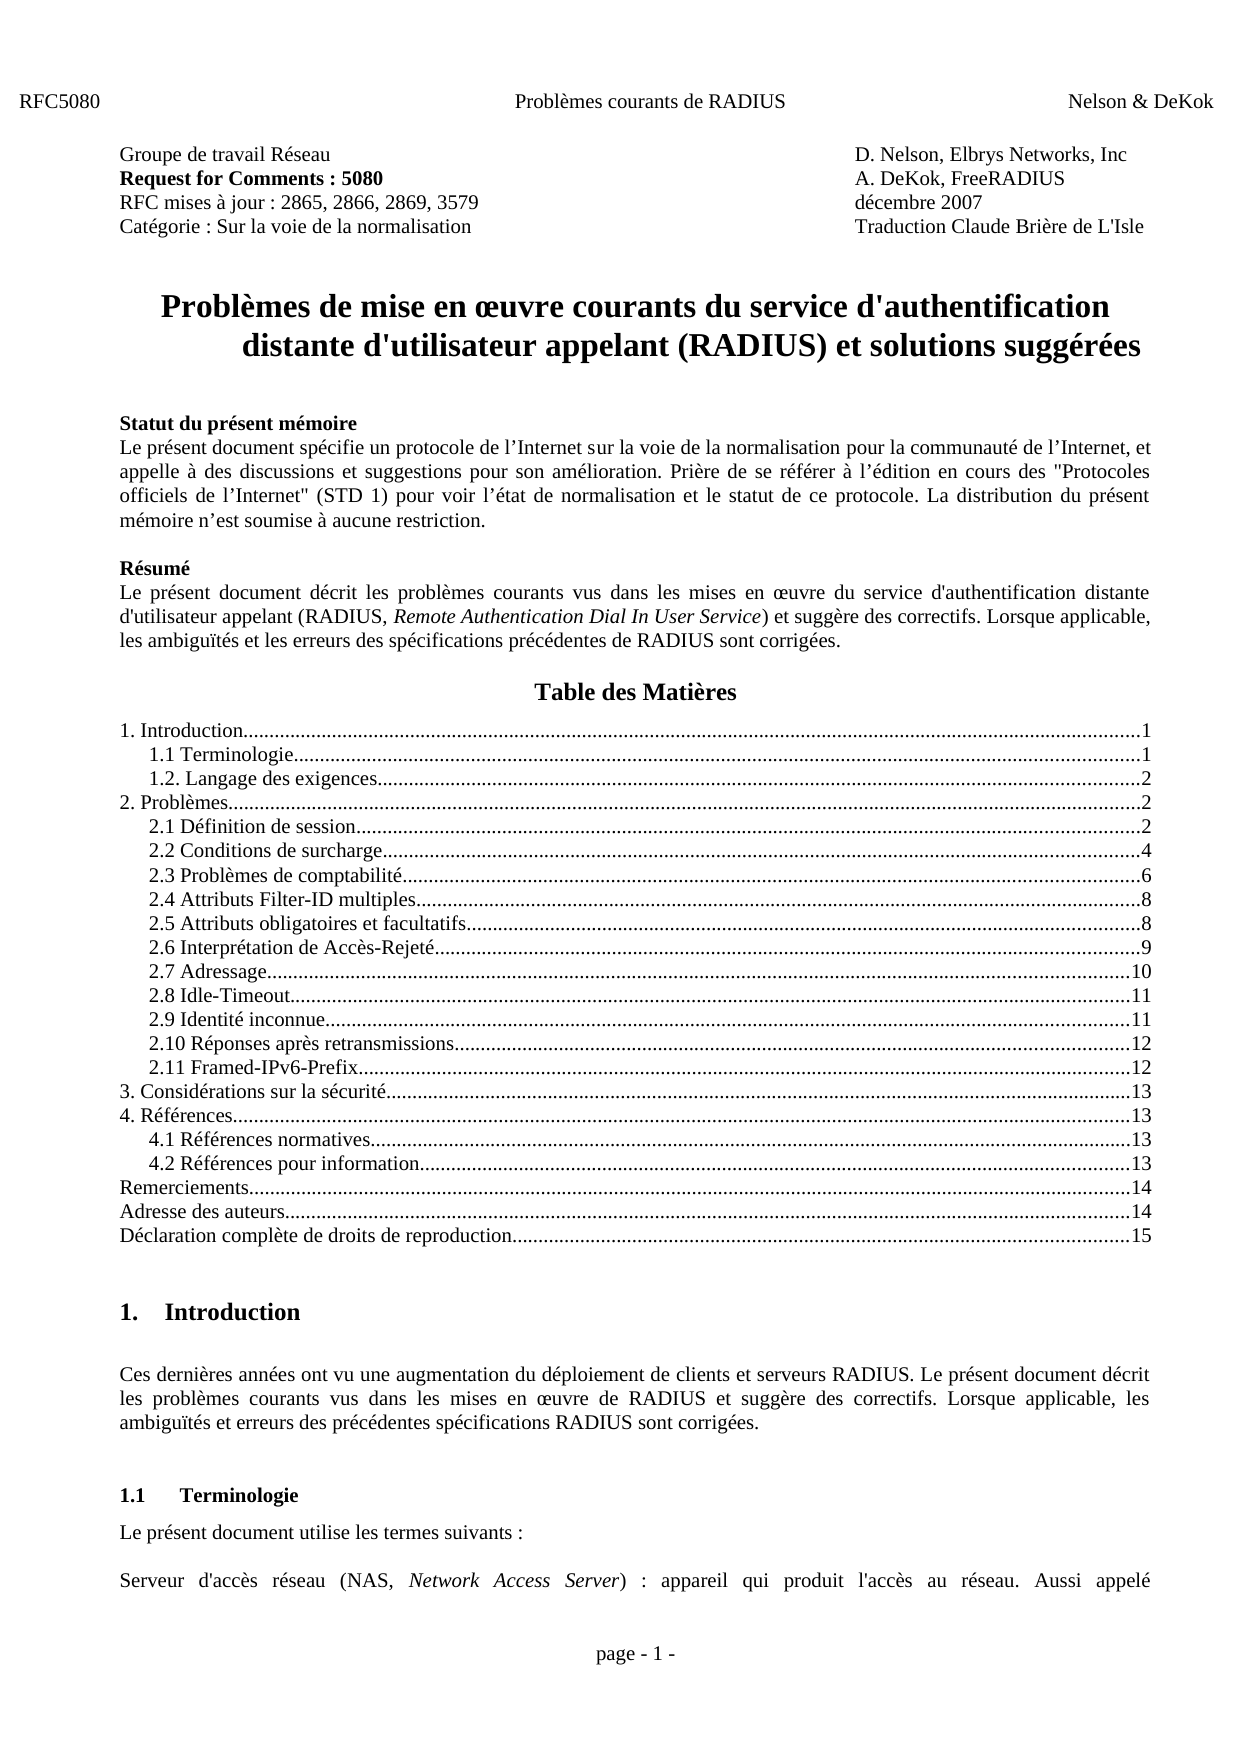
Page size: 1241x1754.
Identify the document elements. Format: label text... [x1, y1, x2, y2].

text 1.1 Terminologie 1 [149, 742, 1152, 766]
text 2.8 Idle-Timeout 11 [149, 983, 1152, 1007]
text Remerciements 14 [119, 1175, 1152, 1199]
text 4.2 Références pour information 13 [149, 1151, 1152, 1175]
text 2.3 Problèmes de comptabilité 6 [149, 862, 1152, 887]
text Catégorie : Sur la voie de la normalisation Traduction Claude Brière de L'Isle [119, 214, 1152, 238]
text RFC mises à jour : 2865, 2866, 2869, 3579 décembre 2007 [119, 190, 1152, 214]
text Statut du présent mémoire [119, 411, 1152, 435]
text 2.10 Réponses après retransmissions 12 [149, 1031, 1152, 1055]
text Le présent document utilise les termes suivants : [119, 1520, 1152, 1544]
text Déclaration complète de droits de reproduction 15 [119, 1223, 1152, 1247]
text 3. Considérations sur la sécurité 13 [119, 1079, 1152, 1103]
text 2.4 Attributs Filter-ID multiples 8 [149, 887, 1152, 911]
text Request for Comments : 5080 A. DeKok, FreeRADIUS [119, 166, 1152, 190]
text 1.2. Langage des exigences 2 [149, 766, 1152, 790]
text 2.7 Adressage 10 [149, 959, 1152, 983]
text Résumé [119, 556, 1152, 580]
text 4. Références 13 [119, 1103, 1152, 1127]
text 2.9 Identité inconnue 11 [149, 1007, 1152, 1031]
text 2. Problèmes 2 [119, 790, 1152, 814]
text 2.11 Framed-IPv6-Prefix 12 [149, 1055, 1152, 1079]
text Adresse des auteurs 14 [119, 1199, 1152, 1223]
text 4.1 Références normatives 13 [149, 1127, 1152, 1151]
subtitle Table des Matières [119, 677, 1152, 706]
text 2.1 Définition de session 2 [149, 814, 1152, 838]
text Le présent document décrit les problèmes courants vus dans les mises en œuvre du service d'authentification distante d'utilisateur appelant (RADIUS, Remote Authentication Dial In User Service) et suggère des correctifs. Lorsque applicable, les ambiguïtés et les erreurs des spécifications précédentes de RADIUS sont corrigées. [119, 580, 1152, 652]
subtitle 1. Introduction [119, 1297, 1152, 1325]
text Groupe de travail Réseau D. Nelson, Elbrys Networks, Inc [119, 142, 1152, 166]
text 2.5 Attributs obligatoires et facultatifs 8 [149, 911, 1152, 935]
text Serveur d'accès réseau (NAS, Network Access Server) : appareil qui produit l'accès au réseau. Aussi appelé [119, 1568, 1152, 1592]
text Problèmes de mise en œuvre courants du service d'authentification distante d'utilisateur appelant (RADIUS) et solutions suggérées [119, 286, 1152, 363]
text 2.6 Interprétation de Accès-Rejeté 9 [149, 935, 1152, 959]
subtitle 1.1 Terminologie [119, 1483, 1152, 1507]
text Le présent document spécifie un protocole de l’Internet sur la voie de la normalisation pour la communauté de l’Internet, et appelle à des discussions et suggestions pour son amélioration. Prière de se référer à l’édition en cours des "Protocoles officiels de l’Internet" (STD 1) pour voir l’état de normalisation et le statut de ce protocole. La distribution du présent mémoire n’est soumise à aucune restriction. [119, 435, 1152, 532]
text 1. Introduction 1 [119, 718, 1152, 742]
text Ces dernières années ont vu une augmentation du déploiement de clients et serveurs RADIUS. Le présent document décrit les problèmes courants vus dans les mises en œuvre de RADIUS et suggère des correctifs. Lorsque applicable, les ambiguïtés et erreurs des précédentes spécifications RADIUS sont corrigées. [119, 1362, 1152, 1434]
text 2.2 Conditions de surcharge 4 [149, 838, 1152, 862]
